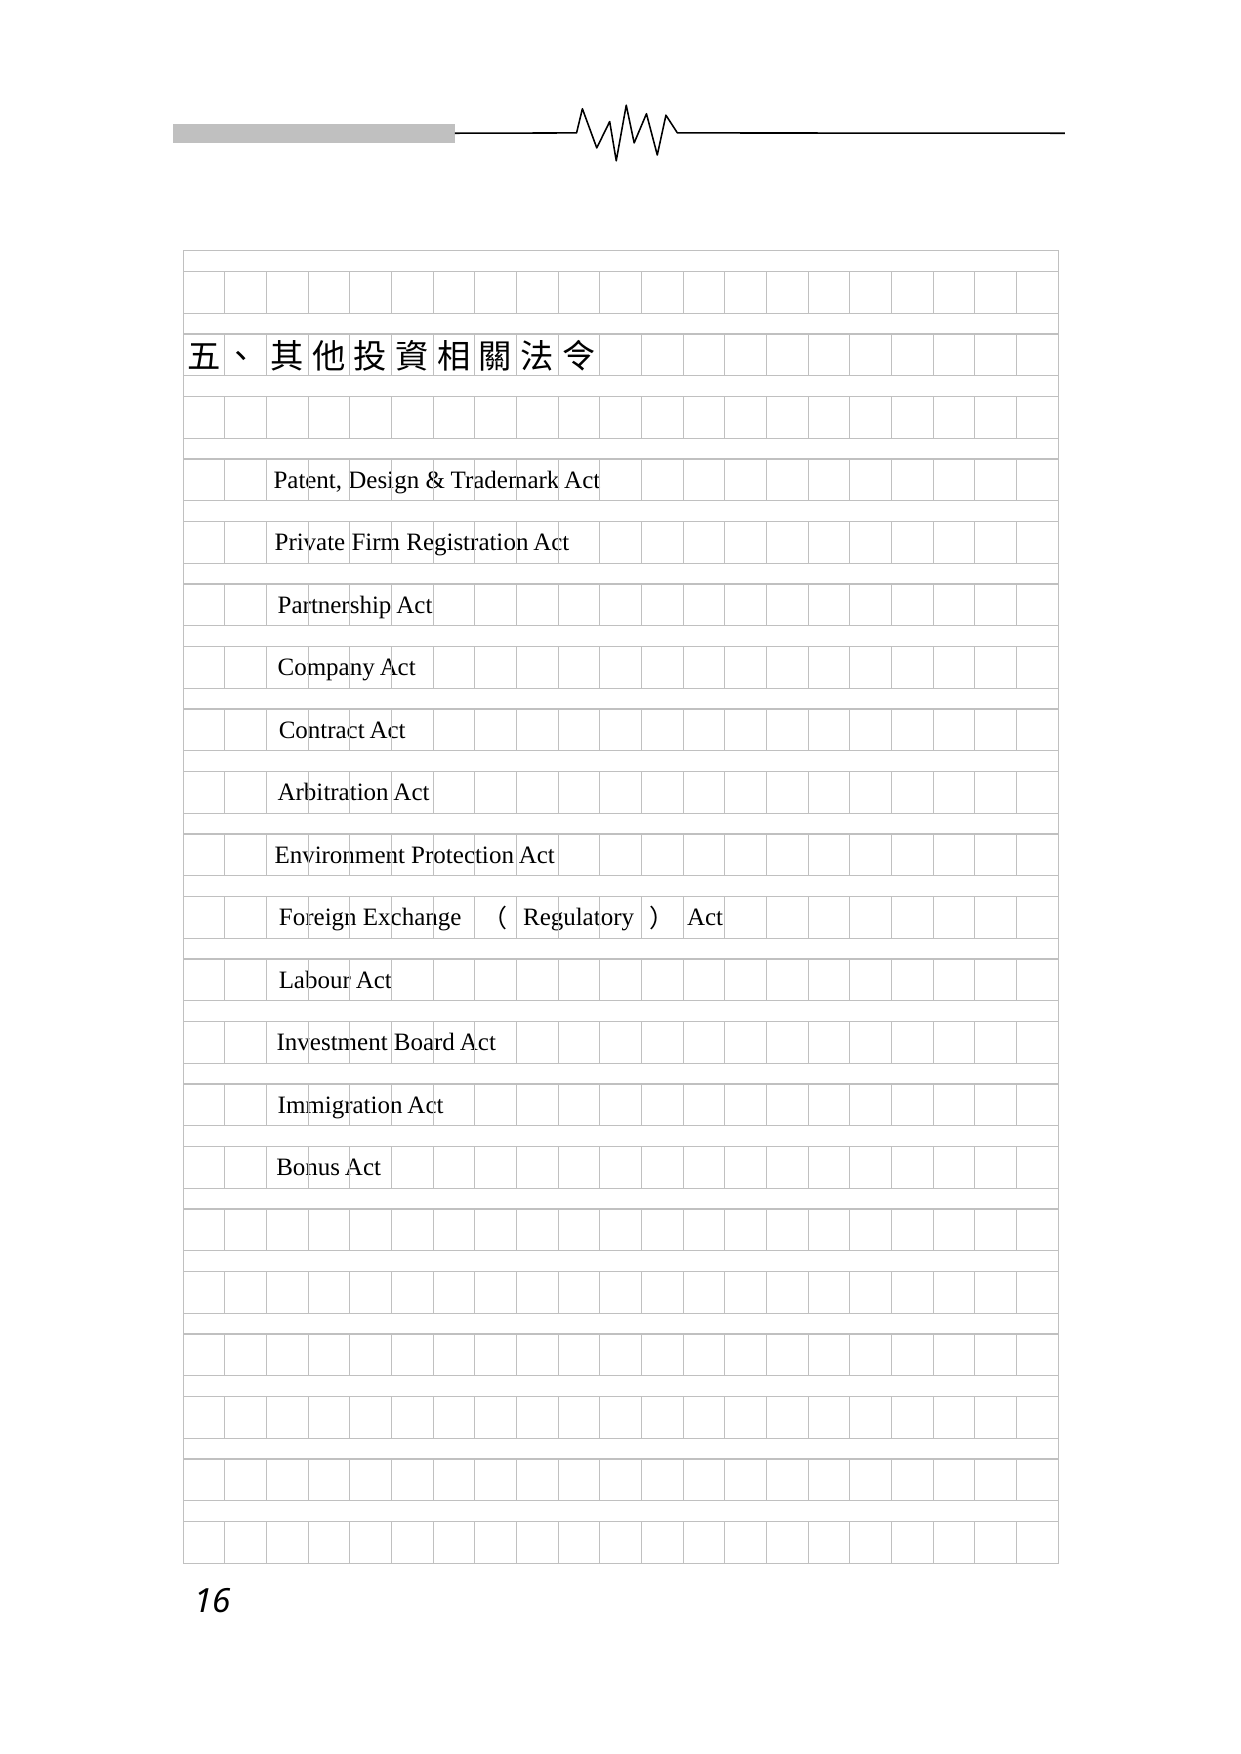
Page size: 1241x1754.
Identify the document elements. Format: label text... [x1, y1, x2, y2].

text Patent, Design & Trademark Act [309, 460, 349, 500]
text Labour Act [559, 960, 599, 1000]
text Partnership Act [350, 585, 391, 625]
text Bonus Act [725, 1147, 766, 1188]
text Partnership Act [434, 585, 474, 625]
text Foreign Exchange（Regulatory）Act [725, 897, 766, 938]
text Arbitration Act [434, 772, 474, 813]
text Arbitration Act [225, 772, 266, 813]
text Private Firm Registration Act [642, 522, 683, 563]
text Company Act [642, 647, 683, 688]
text Company Act [434, 647, 474, 688]
text Labour Act [975, 960, 1016, 1000]
text Patent, Design & Trademark Act [1017, 460, 1058, 500]
text Labour Act [309, 960, 349, 1000]
text Labour Act [267, 960, 308, 1000]
text Private Firm Registration Act [767, 522, 808, 563]
text Investment Board Act [475, 1022, 516, 1063]
text Partnership Act [975, 585, 1016, 625]
text Labour Act [642, 960, 683, 1000]
text Environment Protection Act [392, 835, 433, 875]
text Foreign Exchange（Regulatory）Act [600, 897, 641, 938]
text Environment Protection Act [600, 835, 641, 875]
text Partnership Act [184, 564, 1058, 583]
text Private Firm Registration Act [684, 522, 724, 563]
text Bonus Act [642, 1147, 683, 1188]
text Immigration Act [725, 1085, 766, 1125]
text Patent, Design & Trademark Act [517, 460, 558, 500]
text Contract Act [517, 710, 558, 750]
text Patent, Design & Trademark Act [975, 460, 1016, 500]
text Company Act [475, 647, 516, 688]
text [725, 335, 766, 375]
text Investment Board Act [559, 1022, 599, 1063]
text Company Act [725, 647, 766, 688]
text Patent, Design & Trademark Act [267, 460, 308, 500]
text Company Act [225, 647, 266, 688]
text Immigration Act [642, 1085, 683, 1125]
text Bonus Act [975, 1147, 1016, 1188]
text Partnership Act [767, 585, 808, 625]
text Investment Board Act [975, 1022, 1016, 1063]
text Environment Protection Act [184, 814, 1058, 833]
text Patent, Design & Trademark Act [559, 460, 599, 500]
text Environment Protection Act [267, 835, 308, 875]
text [975, 335, 1016, 375]
text Arbitration Act [600, 772, 641, 813]
text [184, 314, 1058, 333]
text Contract Act [559, 710, 599, 750]
text Environment Protection Act [517, 835, 558, 875]
text Company Act [1017, 647, 1058, 688]
text Foreign Exchange（Regulatory）Act [684, 897, 724, 938]
text 、 [225, 335, 266, 375]
text Contract Act [434, 710, 474, 750]
text Labour Act [892, 960, 933, 1000]
text Immigration Act [392, 1085, 433, 1125]
text Foreign Exchange（Regulatory）Act [475, 897, 516, 938]
text Private Firm Registration Act [517, 522, 558, 563]
text Arbitration Act [267, 772, 308, 813]
text Partnership Act [559, 585, 599, 625]
text [850, 335, 891, 375]
text Environment Protection Act [434, 835, 474, 875]
text Arbitration Act [725, 772, 766, 813]
text Labour Act [767, 960, 808, 1000]
text Immigration Act [684, 1085, 724, 1125]
text 相 [434, 335, 474, 375]
text Investment Board Act [892, 1022, 933, 1063]
text Labour Act [350, 960, 391, 1000]
text Foreign Exchange（Regulatory）Act [892, 897, 933, 938]
text Labour Act [434, 960, 474, 1000]
text Arbitration Act [642, 772, 683, 813]
text Bonus Act [850, 1147, 891, 1188]
text Immigration Act [767, 1085, 808, 1125]
text Investment Board Act [850, 1022, 891, 1063]
text Environment Protection Act [934, 835, 974, 875]
text Immigration Act [850, 1085, 891, 1125]
text Environment Protection Act [309, 835, 349, 875]
text Patent, Design & Trademark Act [684, 460, 724, 500]
text Contract Act [309, 710, 349, 750]
text Bonus Act [184, 1147, 224, 1188]
text Partnership Act [725, 585, 766, 625]
text Contract Act [850, 710, 891, 750]
text Arbitration Act [975, 772, 1016, 813]
text Arbitration Act [350, 772, 391, 813]
text Patent, Design & Trademark Act [225, 460, 266, 500]
text Bonus Act [934, 1147, 974, 1188]
text Bonus Act [684, 1147, 724, 1188]
text Foreign Exchange（Regulatory）Act [1017, 897, 1058, 938]
text Immigration Act [809, 1085, 849, 1125]
text Immigration Act [184, 1064, 1058, 1083]
text Contract Act [600, 710, 641, 750]
text Labour Act [725, 960, 766, 1000]
text Foreign Exchange（Regulatory）Act [184, 876, 1058, 896]
text [642, 335, 683, 375]
text 令 [559, 335, 599, 375]
text Patent, Design & Trademark Act [184, 439, 1058, 458]
text Bonus Act [475, 1147, 516, 1188]
text Investment Board Act [184, 1001, 1058, 1021]
text Bonus Act [309, 1147, 349, 1188]
text Environment Protection Act [767, 835, 808, 875]
text [892, 335, 933, 375]
text Bonus Act [267, 1147, 308, 1188]
text Environment Protection Act [184, 835, 224, 875]
text Immigration Act [309, 1085, 349, 1125]
text Partnership Act [517, 585, 558, 625]
text Environment Protection Act [642, 835, 683, 875]
text Partnership Act [309, 585, 349, 625]
text Bonus Act [225, 1147, 266, 1188]
text Arbitration Act [184, 751, 1058, 771]
text 五 [184, 335, 224, 375]
text Bonus Act [184, 1126, 1058, 1146]
text Labour Act [184, 960, 224, 1000]
text Patent, Design & Trademark Act [934, 460, 974, 500]
text Private Firm Registration Act [392, 522, 433, 563]
text Patent, Design & Trademark Act [892, 460, 933, 500]
text Private Firm Registration Act [309, 522, 349, 563]
text Company Act [850, 647, 891, 688]
text Immigration Act [475, 1085, 516, 1125]
text Arbitration Act [767, 772, 808, 813]
text Bonus Act [1017, 1147, 1058, 1188]
text Private Firm Registration Act [184, 501, 1058, 521]
text Company Act [934, 647, 974, 688]
text Labour Act [600, 960, 641, 1000]
text Labour Act [225, 960, 266, 1000]
text Contract Act [809, 710, 849, 750]
text Immigration Act [975, 1085, 1016, 1125]
text Foreign Exchange（Regulatory）Act [559, 897, 599, 938]
text Company Act [184, 647, 224, 688]
text Environment Protection Act [850, 835, 891, 875]
text Bonus Act [767, 1147, 808, 1188]
text Private Firm Registration Act [934, 522, 974, 563]
text Bonus Act [809, 1147, 849, 1188]
text Immigration Act [225, 1085, 266, 1125]
text 資 [392, 335, 433, 375]
text Partnership Act [475, 585, 516, 625]
text Company Act [559, 647, 599, 688]
text Labour Act [684, 960, 724, 1000]
text Investment Board Act [642, 1022, 683, 1063]
text Partnership Act [392, 585, 433, 625]
text Immigration Act [934, 1085, 974, 1125]
text [600, 335, 641, 375]
text Patent, Design & Trademark Act [475, 460, 516, 500]
text Partnership Act [934, 585, 974, 625]
text Company Act [767, 647, 808, 688]
text Private Firm Registration Act [434, 522, 474, 563]
text Investment Board Act [684, 1022, 724, 1063]
text 關 [475, 335, 516, 375]
text Private Firm Registration Act [725, 522, 766, 563]
text Foreign Exchange（Regulatory）Act [350, 897, 391, 938]
text Arbitration Act [1017, 772, 1058, 813]
text Partnership Act [684, 585, 724, 625]
text Private Firm Registration Act [559, 522, 599, 563]
text Company Act [517, 647, 558, 688]
text Partnership Act [892, 585, 933, 625]
text Private Firm Registration Act [892, 522, 933, 563]
text Investment Board Act [267, 1022, 308, 1063]
text Environment Protection Act [892, 835, 933, 875]
text Investment Board Act [517, 1022, 558, 1063]
text Partnership Act [267, 585, 308, 625]
text Environment Protection Act [1017, 835, 1058, 875]
text Contract Act [267, 710, 308, 750]
text Contract Act [725, 710, 766, 750]
text Investment Board Act [767, 1022, 808, 1063]
text Private Firm Registration Act [600, 522, 641, 563]
text Private Firm Registration Act [850, 522, 891, 563]
text Company Act [975, 647, 1016, 688]
text Partnership Act [809, 585, 849, 625]
text Arbitration Act [892, 772, 933, 813]
text Contract Act [350, 710, 391, 750]
text Foreign Exchange（Regulatory）Act [225, 897, 266, 938]
text Environment Protection Act [559, 835, 599, 875]
text Bonus Act [392, 1147, 433, 1188]
text Investment Board Act [225, 1022, 266, 1063]
text Investment Board Act [934, 1022, 974, 1063]
text Private Firm Registration Act [975, 522, 1016, 563]
text Foreign Exchange（Regulatory）Act [809, 897, 849, 938]
text Foreign Exchange（Regulatory）Act [767, 897, 808, 938]
text Labour Act [475, 960, 516, 1000]
text Arbitration Act [517, 772, 558, 813]
text Investment Board Act [184, 1022, 224, 1063]
text Bonus Act [600, 1147, 641, 1188]
text Patent, Design & Trademark Act [850, 460, 891, 500]
text Investment Board Act [434, 1022, 474, 1063]
text Contract Act [934, 710, 974, 750]
text Partnership Act [600, 585, 641, 625]
text Labour Act [392, 960, 433, 1000]
text Contract Act [184, 689, 1058, 708]
text Environment Protection Act [975, 835, 1016, 875]
text [684, 335, 724, 375]
text Labour Act [184, 939, 1058, 958]
text Foreign Exchange（Regulatory）Act [517, 897, 558, 938]
text Contract Act [1017, 710, 1058, 750]
text Patent, Design & Trademark Act [809, 460, 849, 500]
text Company Act [184, 626, 1058, 646]
text Private Firm Registration Act [475, 522, 516, 563]
text Patent, Design & Trademark Act [767, 460, 808, 500]
text Contract Act [184, 710, 224, 750]
text Immigration Act [1017, 1085, 1058, 1125]
text Immigration Act [434, 1085, 474, 1125]
text Partnership Act [1017, 585, 1058, 625]
text Company Act [392, 647, 433, 688]
text Bonus Act [559, 1147, 599, 1188]
text Foreign Exchange（Regulatory）Act [434, 897, 474, 938]
text Arbitration Act [684, 772, 724, 813]
text Contract Act [392, 710, 433, 750]
text Contract Act [892, 710, 933, 750]
text Environment Protection Act [350, 835, 391, 875]
text Foreign Exchange（Regulatory）Act [934, 897, 974, 938]
text Contract Act [684, 710, 724, 750]
text Arbitration Act [850, 772, 891, 813]
text Foreign Exchange（Regulatory）Act [642, 897, 683, 938]
text Arbitration Act [392, 772, 433, 813]
text Foreign Exchange（Regulatory）Act [309, 897, 349, 938]
text Labour Act [1017, 960, 1058, 1000]
text Arbitration Act [309, 772, 349, 813]
text Bonus Act [350, 1147, 391, 1188]
text Investment Board Act [809, 1022, 849, 1063]
text Private Firm Registration Act [1017, 522, 1058, 563]
text Contract Act [642, 710, 683, 750]
text Environment Protection Act [475, 835, 516, 875]
text Partnership Act [225, 585, 266, 625]
text Patent, Design & Trademark Act [184, 460, 224, 500]
text Arbitration Act [809, 772, 849, 813]
text Foreign Exchange（Regulatory）Act [267, 897, 308, 938]
text Environment Protection Act [684, 835, 724, 875]
text Investment Board Act [725, 1022, 766, 1063]
text [809, 335, 849, 375]
text Company Act [350, 647, 391, 688]
text Investment Board Act [392, 1022, 433, 1063]
text Investment Board Act [600, 1022, 641, 1063]
text 投 [350, 335, 391, 375]
text Bonus Act [434, 1147, 474, 1188]
text Environment Protection Act [225, 835, 266, 875]
text Private Firm Registration Act [225, 522, 266, 563]
text Company Act [892, 647, 933, 688]
text Foreign Exchange（Regulatory）Act [975, 897, 1016, 938]
text Company Act [600, 647, 641, 688]
text Private Firm Registration Act [267, 522, 308, 563]
text Patent, Design & Trademark Act [434, 460, 474, 500]
text Private Firm Registration Act [184, 522, 224, 563]
text Environment Protection Act [809, 835, 849, 875]
text Investment Board Act [309, 1022, 349, 1063]
text Private Firm Registration Act [809, 522, 849, 563]
text 法 [517, 335, 558, 375]
text Foreign Exchange（Regulatory）Act [184, 897, 224, 938]
text Immigration Act [184, 1085, 224, 1125]
text Arbitration Act [184, 772, 224, 813]
text Environment Protection Act [725, 835, 766, 875]
text Foreign Exchange（Regulatory）Act [392, 897, 433, 938]
text Partnership Act [184, 585, 224, 625]
text Partnership Act [642, 585, 683, 625]
text Patent, Design & Trademark Act [642, 460, 683, 500]
text Investment Board Act [350, 1022, 391, 1063]
text [1017, 335, 1058, 375]
text Patent, Design & Trademark Act [600, 460, 641, 500]
text Immigration Act [350, 1085, 391, 1125]
text Arbitration Act [934, 772, 974, 813]
text Immigration Act [559, 1085, 599, 1125]
text Company Act [267, 647, 308, 688]
text 他 [309, 335, 349, 375]
text Labour Act [850, 960, 891, 1000]
text Labour Act [934, 960, 974, 1000]
text Patent, Design & Trademark Act [350, 460, 391, 500]
text Contract Act [767, 710, 808, 750]
text Bonus Act [892, 1147, 933, 1188]
text Patent, Design & Trademark Act [392, 460, 433, 500]
text Contract Act [475, 710, 516, 750]
text Company Act [309, 647, 349, 688]
text Private Firm Registration Act [350, 522, 391, 563]
text Company Act [684, 647, 724, 688]
text 其 [267, 335, 308, 375]
text Contract Act [225, 710, 266, 750]
text Immigration Act [267, 1085, 308, 1125]
text Foreign Exchange（Regulatory）Act [850, 897, 891, 938]
text Bonus Act [517, 1147, 558, 1188]
text Partnership Act [850, 585, 891, 625]
text [934, 335, 974, 375]
text Labour Act [517, 960, 558, 1000]
text Immigration Act [892, 1085, 933, 1125]
text Arbitration Act [475, 772, 516, 813]
text Company Act [809, 647, 849, 688]
text Immigration Act [600, 1085, 641, 1125]
text Arbitration Act [559, 772, 599, 813]
text Investment Board Act [1017, 1022, 1058, 1063]
text Labour Act [809, 960, 849, 1000]
text Contract Act [975, 710, 1016, 750]
text Immigration Act [517, 1085, 558, 1125]
text Patent, Design & Trademark Act [725, 460, 766, 500]
text [767, 335, 808, 375]
